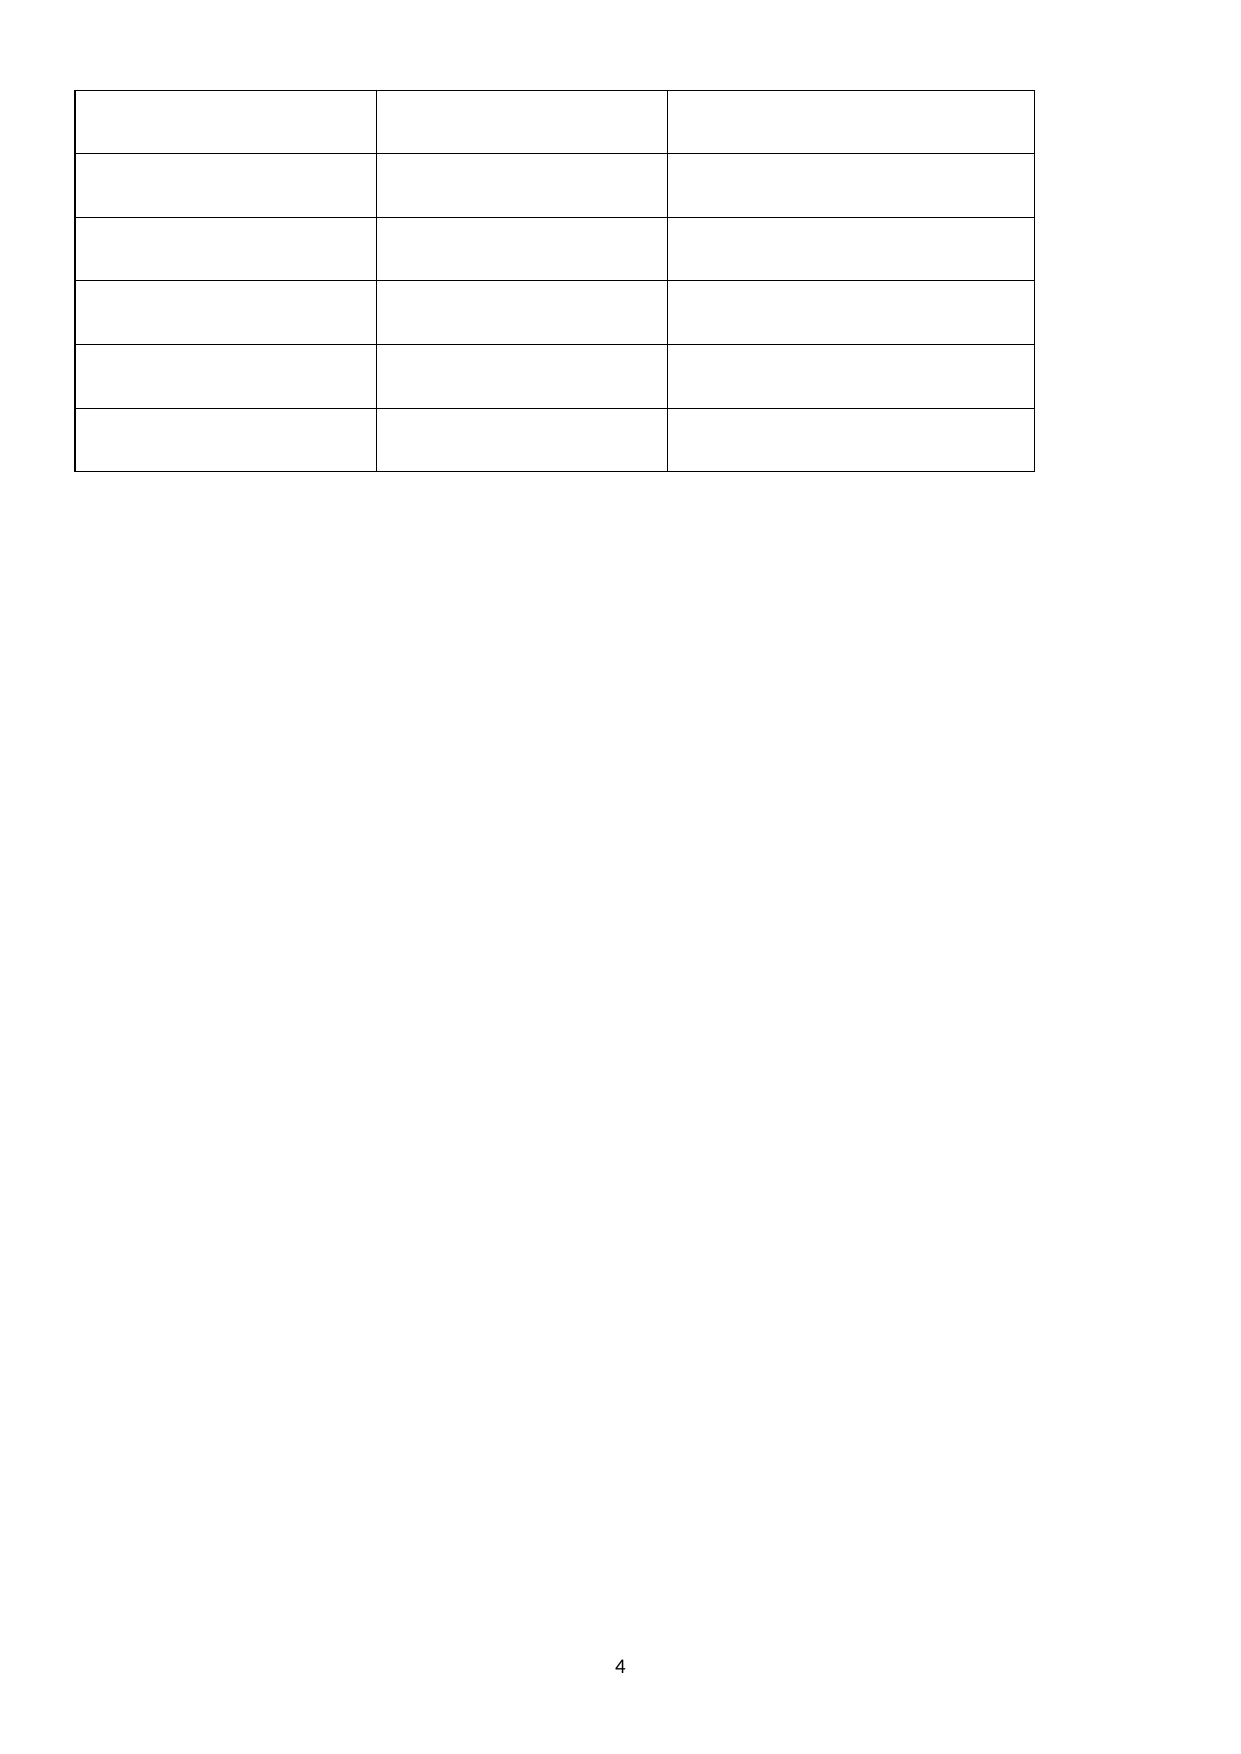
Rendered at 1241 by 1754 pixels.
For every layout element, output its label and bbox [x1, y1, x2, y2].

table_cell [377, 91, 667, 153]
table_cell [668, 218, 1034, 280]
table_cell [377, 281, 667, 344]
table_cell [76, 345, 376, 407]
table_cell [76, 218, 376, 280]
table_cell [377, 154, 667, 217]
table_cell [76, 281, 376, 344]
table_cell [76, 91, 376, 153]
table_cell [76, 409, 376, 471]
table_cell [668, 281, 1034, 344]
table_cell [377, 218, 667, 280]
table_cell [668, 154, 1034, 217]
table_cell [76, 154, 376, 217]
table_cell [668, 91, 1034, 153]
table_cell [668, 409, 1034, 471]
table_cell [377, 345, 667, 407]
table_cell [668, 345, 1034, 407]
table_cell [377, 409, 667, 471]
